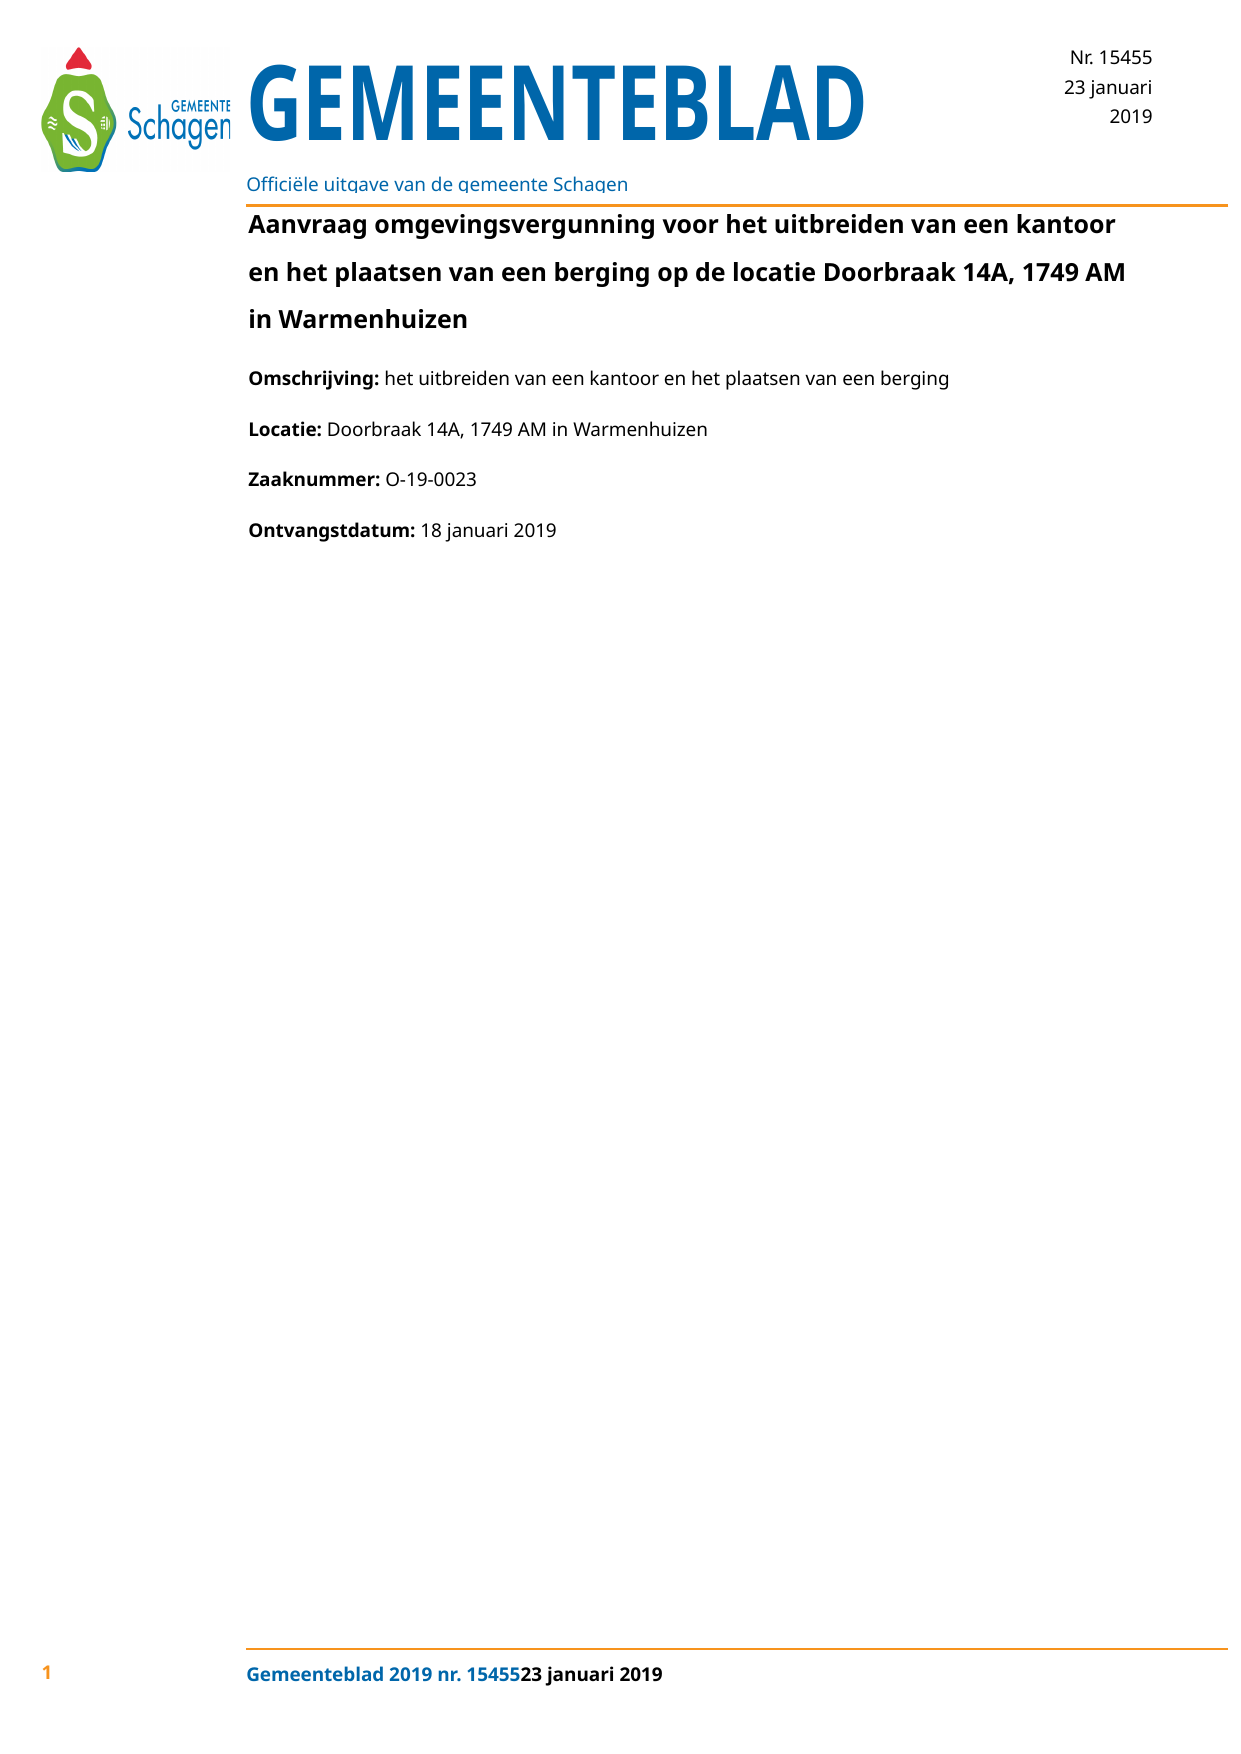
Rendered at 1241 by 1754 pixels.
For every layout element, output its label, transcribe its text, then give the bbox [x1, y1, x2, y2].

text Ontvangstdatum: 18 januari 2019 [248, 517, 1152, 542]
text Aanvraag omgevingsvergunning voor het uitbreiden van een kantoor en het plaatsen van een berging op de locatie Doorbraak 14A, 1749 AM in Warmenhuizen [248, 207, 1152, 336]
text Locatie: Doorbraak 14A, 1749 AM in Warmenhuizen [248, 416, 1152, 442]
picture [41, 47, 231, 172]
text Omschrijving: het uitbreiden van een kantoor en het plaatsen van een berging [248, 366, 1152, 391]
text Zaaknummer: O-19-0023 [248, 466, 1152, 492]
